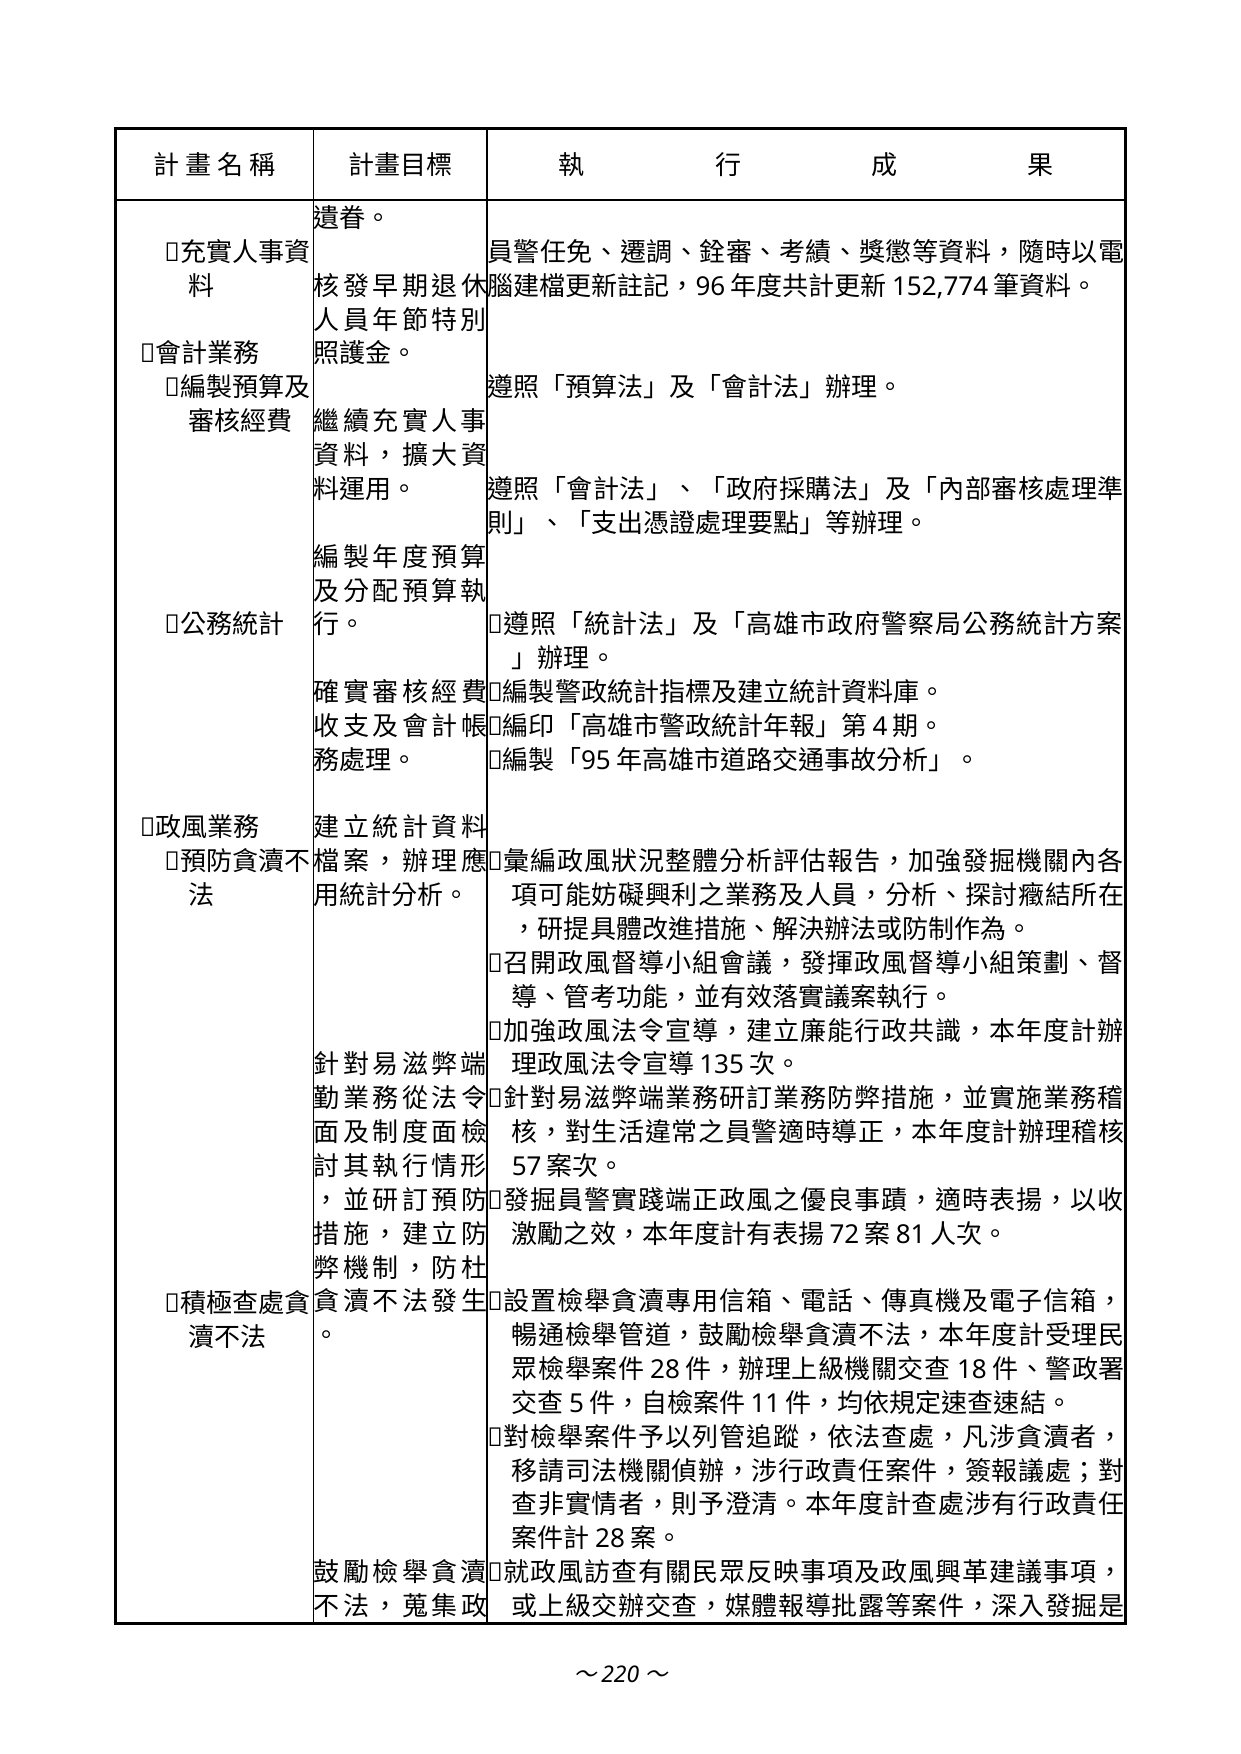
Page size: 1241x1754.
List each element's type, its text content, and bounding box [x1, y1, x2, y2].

table_cell 遺眷。 核發早期退休人員年節特別照護金。 繼續充實人事資料，擴大資料運用。 編製年度預算及分配預算執行。 確實審核經費收支及會計帳務處理。 建立統計資料檔案，辦理應用統計分析。 針對易滋弊端勤業務從法令面及制度面檢討其執行情形，並研訂預防措施，建立防弊機制，防杜貪瀆不法發生。 鼓勵檢舉貪瀆不法，蒐集政 [314, 201, 486, 1622]
table_cell 充實人事資料 會計業務 編製預算及審核經費 公務統計 政風業務 預防貪瀆不法 積極查處貪瀆不法 [117, 201, 313, 1622]
table_header 計 畫 名 稱 [117, 130, 313, 199]
table_cell 員警任免、遷調、銓審、考績、獎懲等資料，隨時以電腦建檔更新註記，96年度共計更新152,774筆資料。 遵照「預算法」及「會計法」辦理。 遵照「會計法」、「政府採購法」及「內部審核處理準則」、「支出憑證處理要點」等辦理。 遵照「統計法」及「高雄市政府警察局公務統計方案」辦理。 編製警政統計指標及建立統計資料庫。 編印「高雄市警政統計年報」第4期。 編製「95年高雄市道路交通事故分析」。 彙編政風狀況整體分析評估報告，加強發掘機關內各項可能妨礙興利之業務及人員，分析、探討癥結所在，研提具體改進措施、解決辦法或防制作為。 召開政風督導小組會議，發揮政風督導小組策劃、督導、管考功能，並有效落實議案執行。 加強政風法令宣導，建立廉能行政共識，本年度計辦理政風法令宣導135次。 針對易滋弊端業務研訂業務防弊措施，並實施業務稽核，對生活違常之員警適時導正，本年度計辦理稽核57案次。 發掘員警實踐端正政風之優良事蹟，適時表揚，以收激勵之效，本年度計有表揚72案81人次。 設置檢舉貪瀆專用信箱、電話、傳真機及電子信箱，暢通檢舉管道，鼓勵檢舉貪瀆不法，本年度計受理民眾檢舉案件28件，辦理上級機關交查18件、警政署交查5件，自檢案件11件，均依規定速查速結。 對檢舉案件予以列管追蹤，依法查處，凡涉貪瀆者，移請司法機關偵辦，涉行政責任案件，簽報議處；對查非實情者，則予澄清。本年度計查處涉有行政責任案件計28案。 就政風訪查有關民眾反映事項及政風興革建議事項，或上級交辦交查，媒體報導批露等案件，深入發掘是 [488, 201, 1124, 1622]
table_header 執 行 成 果 [488, 130, 1124, 199]
table_header 計畫目標 [314, 130, 486, 199]
